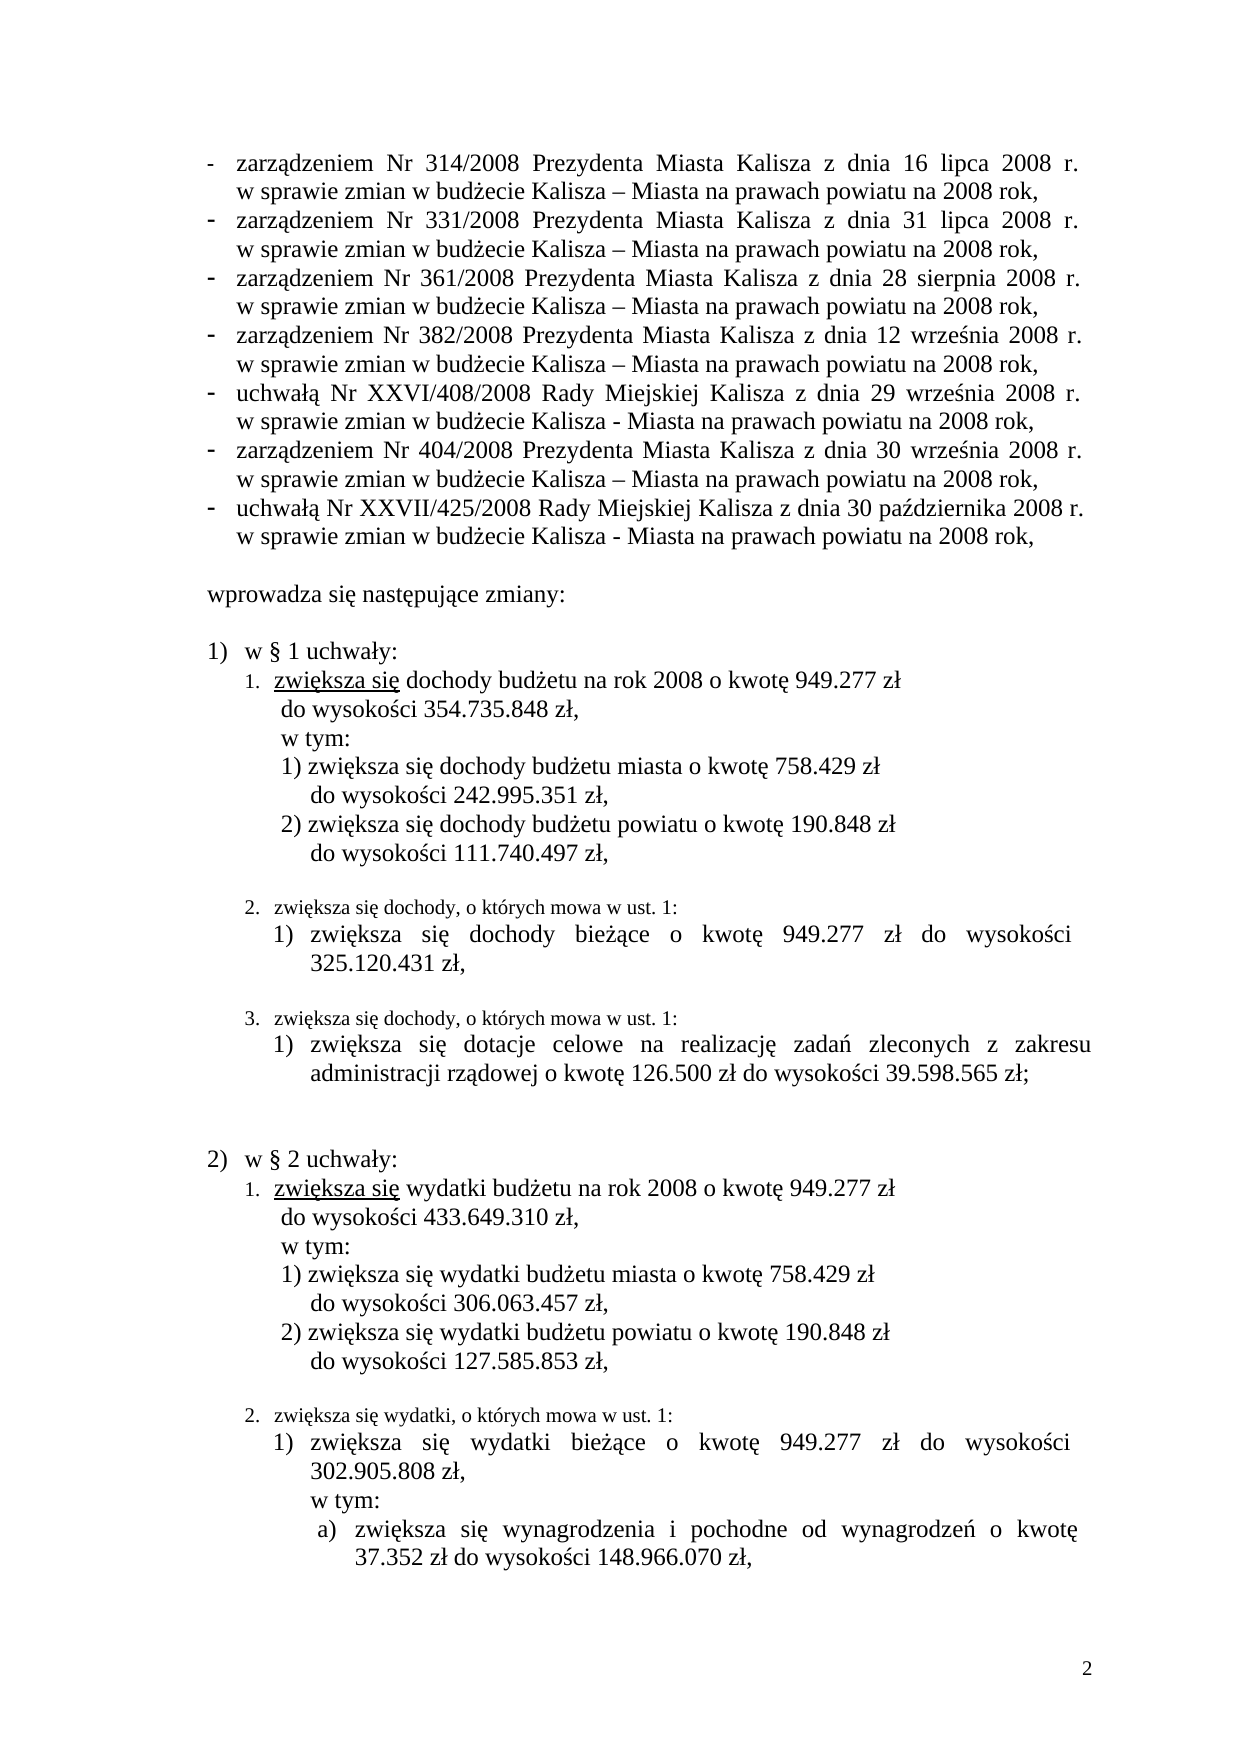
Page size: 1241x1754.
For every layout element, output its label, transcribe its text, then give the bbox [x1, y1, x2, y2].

list zwiększa się dochody, o których mowa w ust. 1: [244, 1006, 1092, 1029]
list zarządzeniem Nr 382/2008 Prezydenta Miasta Kalisza z dnia 12 września 2008 r. w sprawie zmian w budżecie Kalisza – Miasta na prawach powiatu na 2008 rok, [207, 320, 1092, 378]
list w § 2 uchwały: [207, 1144, 1092, 1173]
list zwiększa się wydatki budżetu na rok 2008 o kwotę 949.277 zł [244, 1173, 1092, 1202]
list zwiększa się wydatki, o których mowa w ust. 1: [244, 1403, 1092, 1427]
text wprowadza się następujące zmiany: [207, 579, 1092, 608]
list zwiększa się dochody, o których mowa w ust. 1: [244, 895, 1092, 919]
text 1) zwiększa się wydatki budżetu miasta o kwotę 758.429 zł [244, 1259, 1092, 1288]
text 2) zwiększa się dochody budżetu powiatu o kwotę 190.848 zł [281, 809, 1092, 838]
text do wysokości 433.649.310 zł, [244, 1202, 1092, 1231]
text w tym: [244, 1231, 1092, 1259]
list zwiększa się dochody bieżące o kwotę 949.277 zł do wysokości 325.120.431 zł, [273, 919, 1092, 977]
text w tym: [310, 1485, 1092, 1514]
list w § 1 uchwały: [207, 636, 1092, 665]
list zarządzeniem Nr 361/2008 Prezydenta Miasta Kalisza z dnia 28 sierpnia 2008 r. w sprawie zmian w budżecie Kalisza – Miasta na prawach powiatu na 2008 rok, [207, 263, 1092, 320]
text do wysokości 242.995.351 zł, [310, 780, 1092, 809]
text do wysokości 111.740.497 zł, [310, 838, 1092, 866]
text do wysokości 354.735.848 zł, [207, 694, 1092, 723]
text w tym: [207, 723, 1092, 751]
list zwiększa się wydatki bieżące o kwotę 949.277 zł do wysokości 302.905.808 zł, [273, 1427, 1092, 1485]
text do wysokości 306.063.457 zł, [310, 1288, 1092, 1317]
list zwiększa się dochody budżetu na rok 2008 o kwotę 949.277 zł [244, 665, 1092, 694]
list uchwałą Nr XXVI/408/2008 Rady Miejskiej Kalisza z dnia 29 września 2008 r. w sprawie zmian w budżecie Kalisza - Miasta na prawach powiatu na 2008 rok, [207, 378, 1092, 435]
text do wysokości 127.585.853 zł, [310, 1346, 1092, 1374]
list zwiększa się dotacje celowe na realizację zadań zleconych z zakresu administracji rządowej o kwotę 126.500 zł do wysokości 39.598.565 zł; [273, 1029, 1092, 1087]
list zarządzeniem Nr 314/2008 Prezydenta Miasta Kalisza z dnia 16 lipca 2008 r. w sprawie zmian w budżecie Kalisza – Miasta na prawach powiatu na 2008 rok, [207, 148, 1092, 205]
list zwiększa się wynagrodzenia i pochodne od wynagrodzeń o kwotę 37.352 zł do wysokości 148.966.070 zł, [317, 1514, 1092, 1571]
text 2) zwiększa się wydatki budżetu powiatu o kwotę 190.848 zł [244, 1317, 1092, 1346]
list zarządzeniem Nr 404/2008 Prezydenta Miasta Kalisza z dnia 30 września 2008 r. w sprawie zmian w budżecie Kalisza – Miasta na prawach powiatu na 2008 rok, [207, 435, 1092, 493]
text 1) zwiększa się dochody budżetu miasta o kwotę 758.429 zł [281, 751, 1092, 780]
list zarządzeniem Nr 331/2008 Prezydenta Miasta Kalisza z dnia 31 lipca 2008 r. w sprawie zmian w budżecie Kalisza – Miasta na prawach powiatu na 2008 rok, [207, 205, 1092, 263]
list uchwałą Nr XXVII/425/2008 Rady Miejskiej Kalisza z dnia 30 października 2008 r. w sprawie zmian w budżecie Kalisza - Miasta na prawach powiatu na 2008 rok, [207, 493, 1092, 550]
